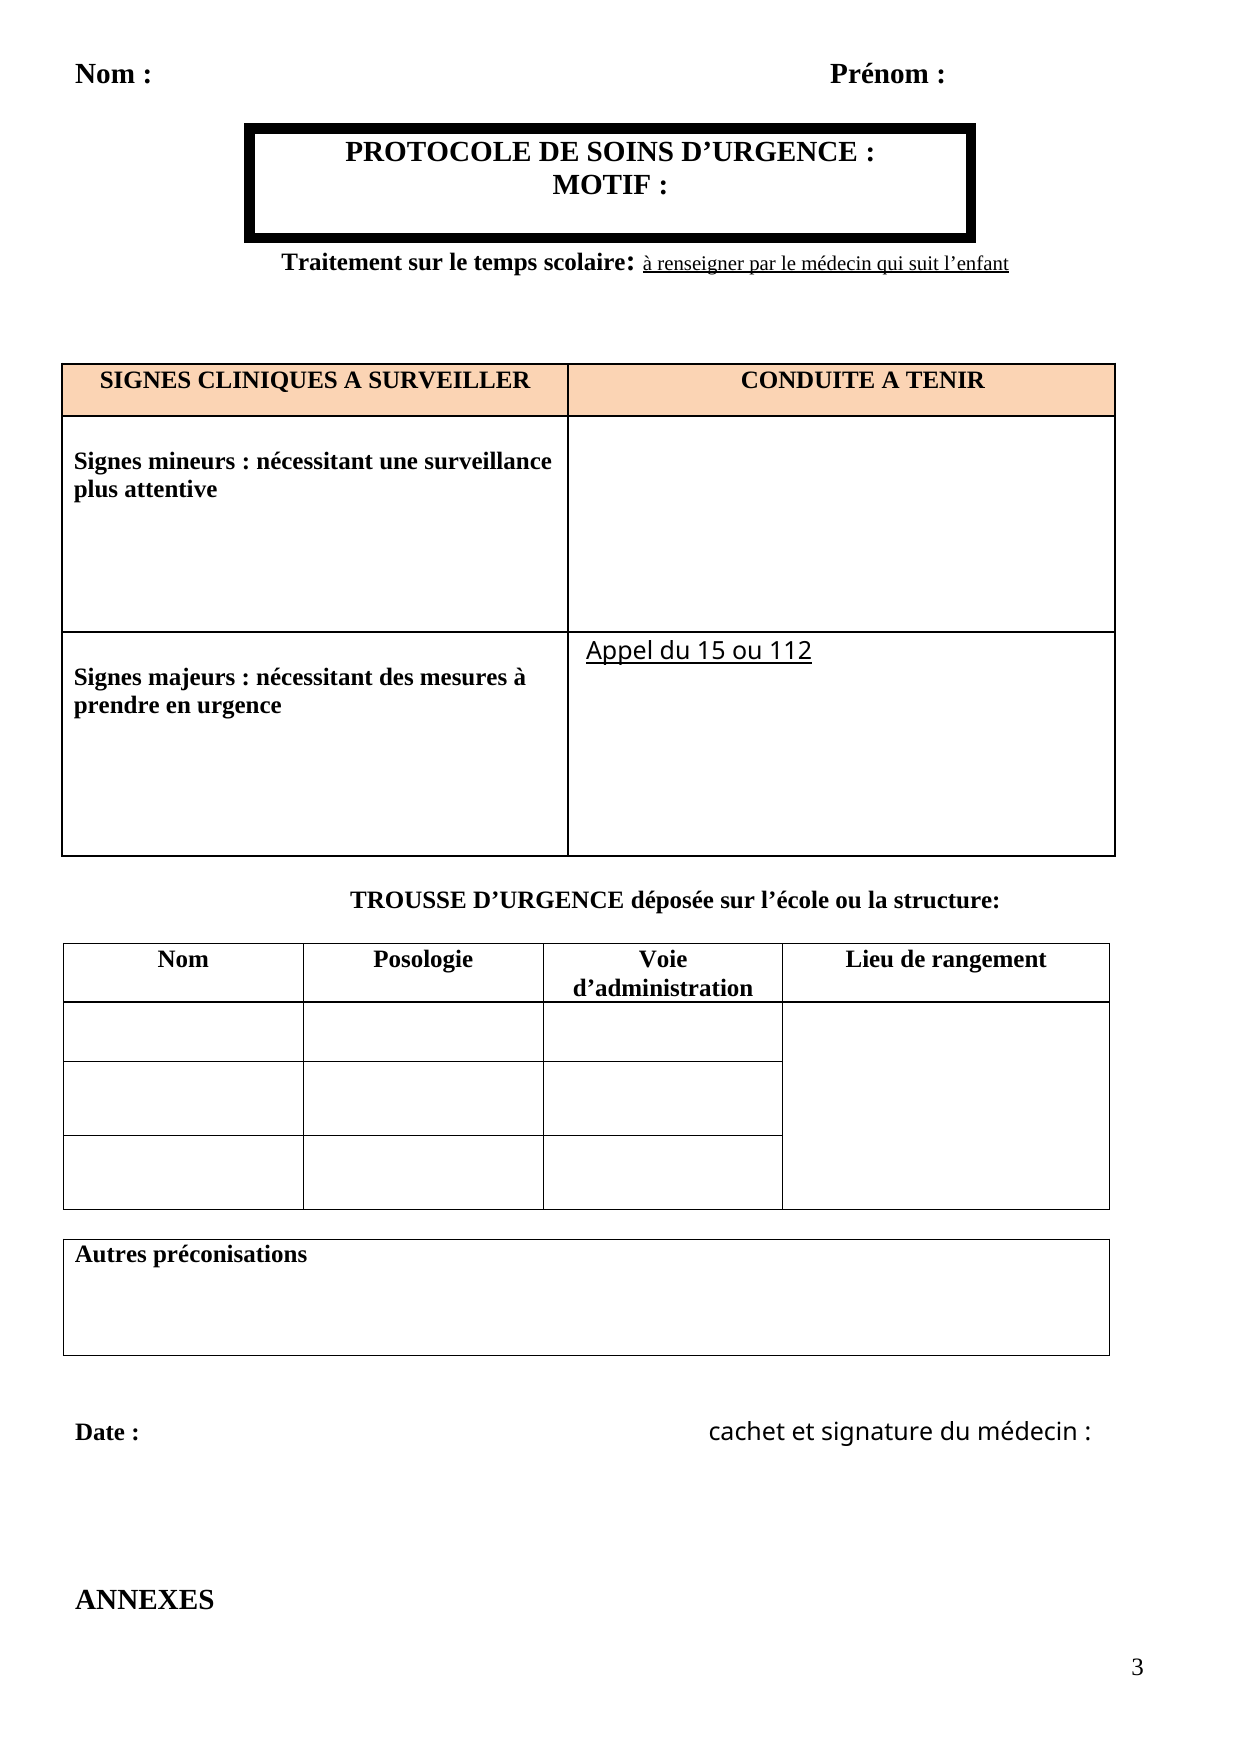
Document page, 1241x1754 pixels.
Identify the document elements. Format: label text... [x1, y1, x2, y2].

table_cell [544, 1062, 782, 1135]
table_cell [544, 1003, 782, 1061]
table_header CONDUITE A TENIR [569, 365, 1114, 415]
table_cell [304, 1062, 543, 1135]
text ANNEXES [75, 1582, 1162, 1616]
table_header Autres préconisations [64, 1240, 1109, 1354]
table_cell [64, 1003, 303, 1061]
subtitle Date : cachet et signature du médecin : [75, 1413, 1162, 1447]
table_cell Appel du 15 ou 112 [569, 633, 1114, 854]
subtitle Traitement sur le temps scolaire: à renseigner par le médecin qui suit l’enfant [75, 243, 1162, 276]
text TROUSSE D’URGENCE déposée sur l’école ou la structure: [75, 885, 1162, 914]
table_cell [64, 1136, 303, 1209]
table_cell [64, 1062, 303, 1135]
table_cell [304, 1003, 543, 1061]
table_cell [783, 1003, 1109, 1209]
table_header Lieu de rangement [783, 944, 1109, 1001]
table_cell [304, 1136, 543, 1209]
table_cell Signes majeurs : nécessitant des mesures à prendre en urgence [63, 633, 567, 854]
table_header Voie d’administration [544, 944, 782, 1001]
table_cell [569, 417, 1114, 631]
table_cell Signes mineurs : nécessitant une surveillance plus attentive [63, 417, 567, 631]
text Nom : Prénom : [75, 56, 1162, 90]
table_cell [544, 1136, 782, 1209]
table_header Posologie [304, 944, 543, 1001]
table_header PROTOCOLE DE SOINS D’URGENCE : MOTIF : [255, 134, 966, 232]
table_header SIGNES CLINIQUES A SURVEILLER [63, 365, 567, 415]
table_header Nom [64, 944, 303, 1001]
